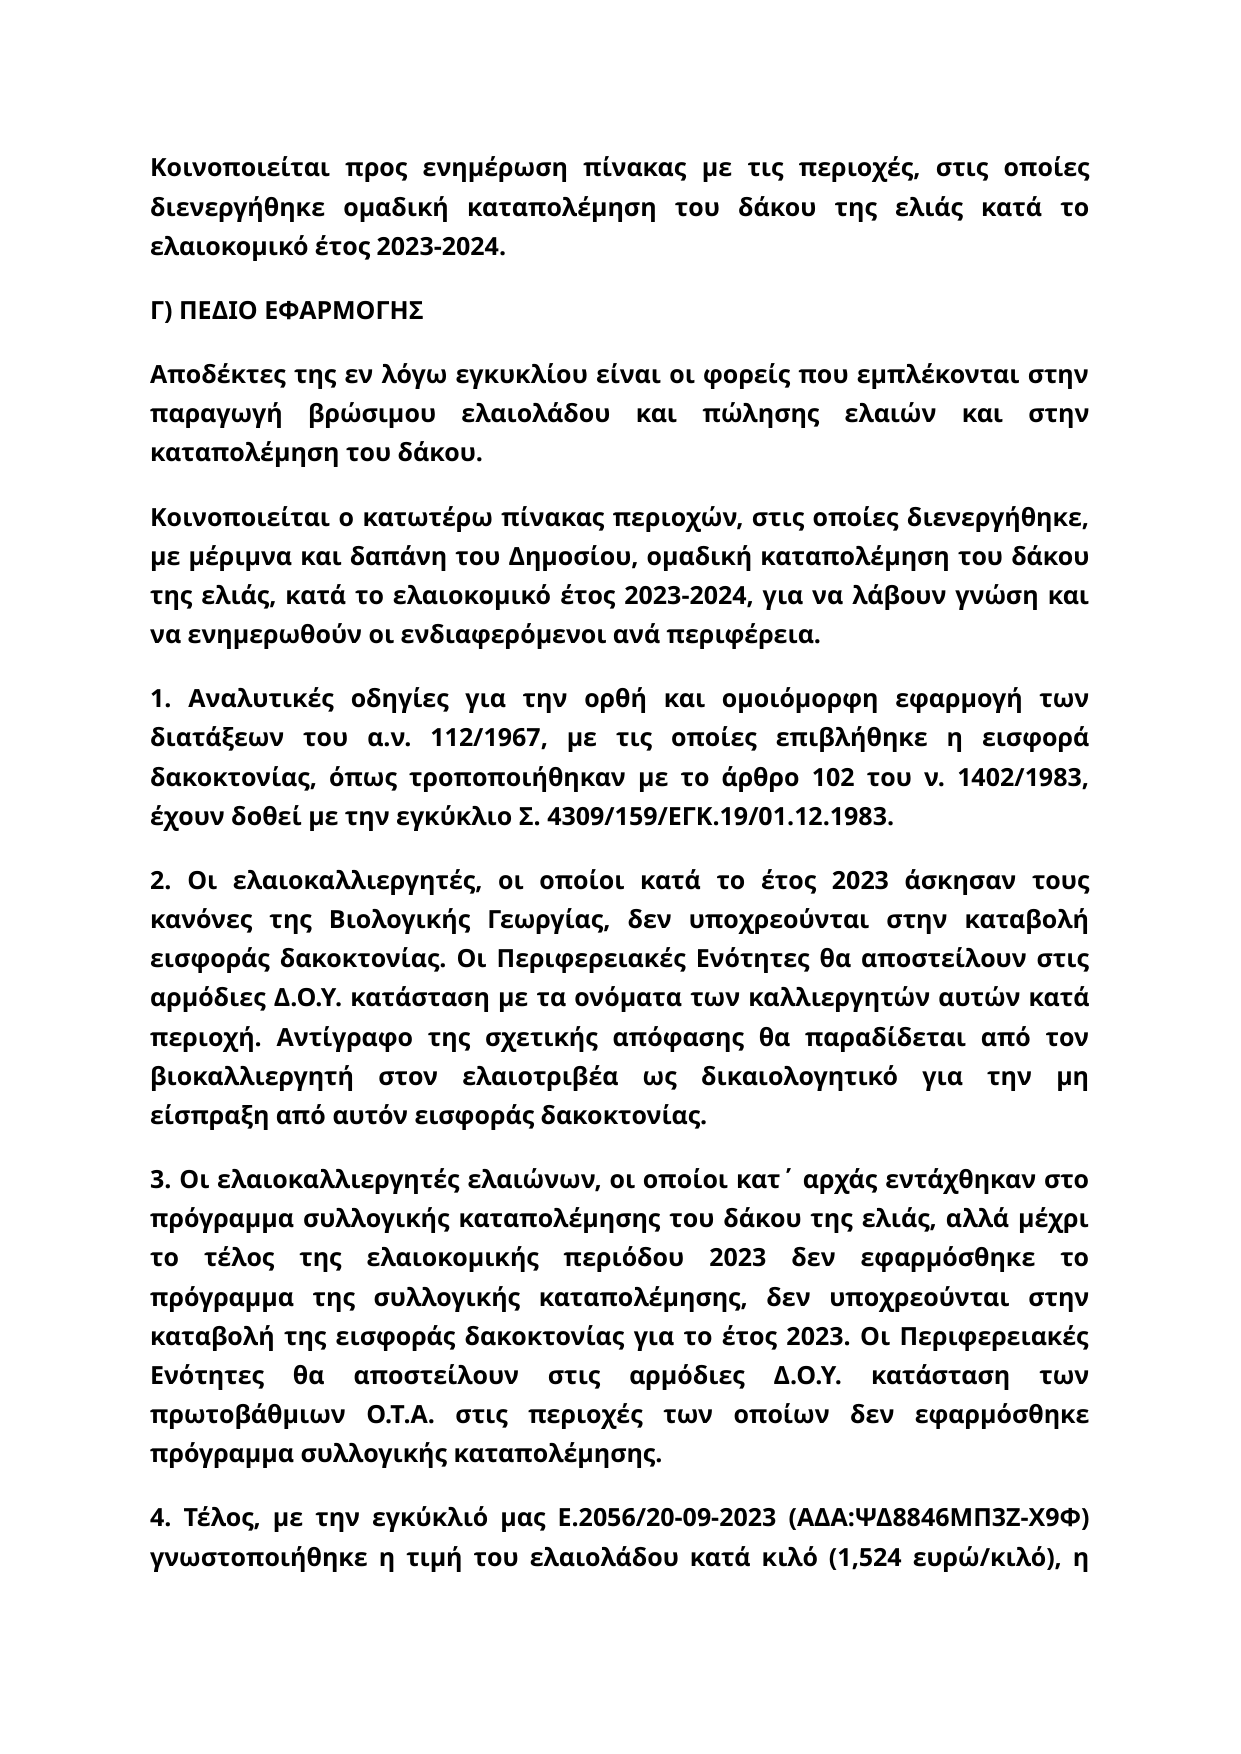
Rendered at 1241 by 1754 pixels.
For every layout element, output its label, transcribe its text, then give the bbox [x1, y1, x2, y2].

text 3. Οι ελαιοκαλλιεργητές ελαιώνων, οι οποίοι κατ΄ αρχάς εντάχθηκαν στο πρόγραμμα συλλογικής καταπολέμησης του δάκου της ελιάς, αλλά μέχρι το τέλος της ελαιοκομικής περιόδου 2023 δεν εφαρμόσθηκε το πρόγραμμα της συλλογικής καταπολέμησης, δεν υποχρεούνται στην καταβολή της εισφοράς δακοκτονίας για το έτος 2023. Οι Περιφερειακές Ενότητες θα αποστείλουν στις αρμόδιες Δ.Ο.Υ. κατάσταση των πρωτοβάθμιων Ο.Τ.Α. στις περιοχές των οποίων δεν εφαρμόσθηκε πρόγραμμα συλλογικής καταπολέμησης. [150, 1162, 1090, 1470]
text Κοινοποιείται ο κατωτέρω πίνακας περιοχών, στις οποίες διενεργήθηκε, με μέριμνα και δαπάνη του Δημοσίου, ομαδική καταπολέμηση του δάκου της ελιάς, κατά το ελαιοκομικό έτος 2023-2024, για να λάβουν γνώση και να ενημερωθούν οι ενδιαφερόμενοι ανά περιφέρεια. [150, 499, 1090, 651]
text Γ) ΠΕΔΙΟ ΕΦΑΡΜΟΓΗΣ [150, 292, 1090, 327]
text 2. Οι ελαιοκαλλιεργητές, οι οποίοι κατά το έτος 2023 άσκησαν τους κανόνες της Βιολογικής Γεωργίας, δεν υποχρεούνται στην καταβολή εισφοράς δακοκτονίας. Οι Περιφερειακές Ενότητες θα αποστείλουν στις αρμόδιες Δ.Ο.Υ. κατάσταση με τα ονόματα των καλλιεργητών αυτών κατά περιοχή. Αντίγραφο της σχετικής απόφασης θα παραδίδεται από τον βιοκαλλιεργητή στον ελαιοτριβέα ως δικαιολογητικό για την μη είσπραξη από αυτόν εισφοράς δακοκτονίας. [150, 862, 1090, 1132]
text 1. Αναλυτικές οδηγίες για την ορθή και ομοιόμορφη εφαρμογή των διατάξεων του α.ν. 112/1967, με τις οποίες επιβλήθηκε η εισφορά δακοκτονίας, όπως τροποποιήθηκαν με το άρθρο 102 του ν. 1402/1983, έχουν δοθεί με την εγκύκλιο Σ. 4309/159/ΕΓΚ.19/01.12.1983. [150, 681, 1090, 832]
text Αποδέκτες της εν λόγω εγκυκλίου είναι οι φορείς που εμπλέκονται στην παραγωγή βρώσιμου ελαιολάδου και πώλησης ελαιών και στην καταπολέμηση του δάκου. [150, 357, 1090, 469]
text Κοινοποιείται προς ενημέρωση πίνακας με τις περιοχές, στις οποίες διενεργήθηκε ομαδική καταπολέμηση του δάκου της ελιάς κατά το ελαιοκομικό έτος 2023-2024. [150, 150, 1090, 262]
text 4. Τέλος, με την εγκύκλιό μας Ε.2056/20-09-2023 (ΑΔΑ:ΨΔ8846ΜΠ3Ζ-Χ9Φ) γνωστοποιήθηκε η τιμή του ελαιολάδου κατά κιλό (1,524 ευρώ/κιλό), η [150, 1500, 1090, 1573]
